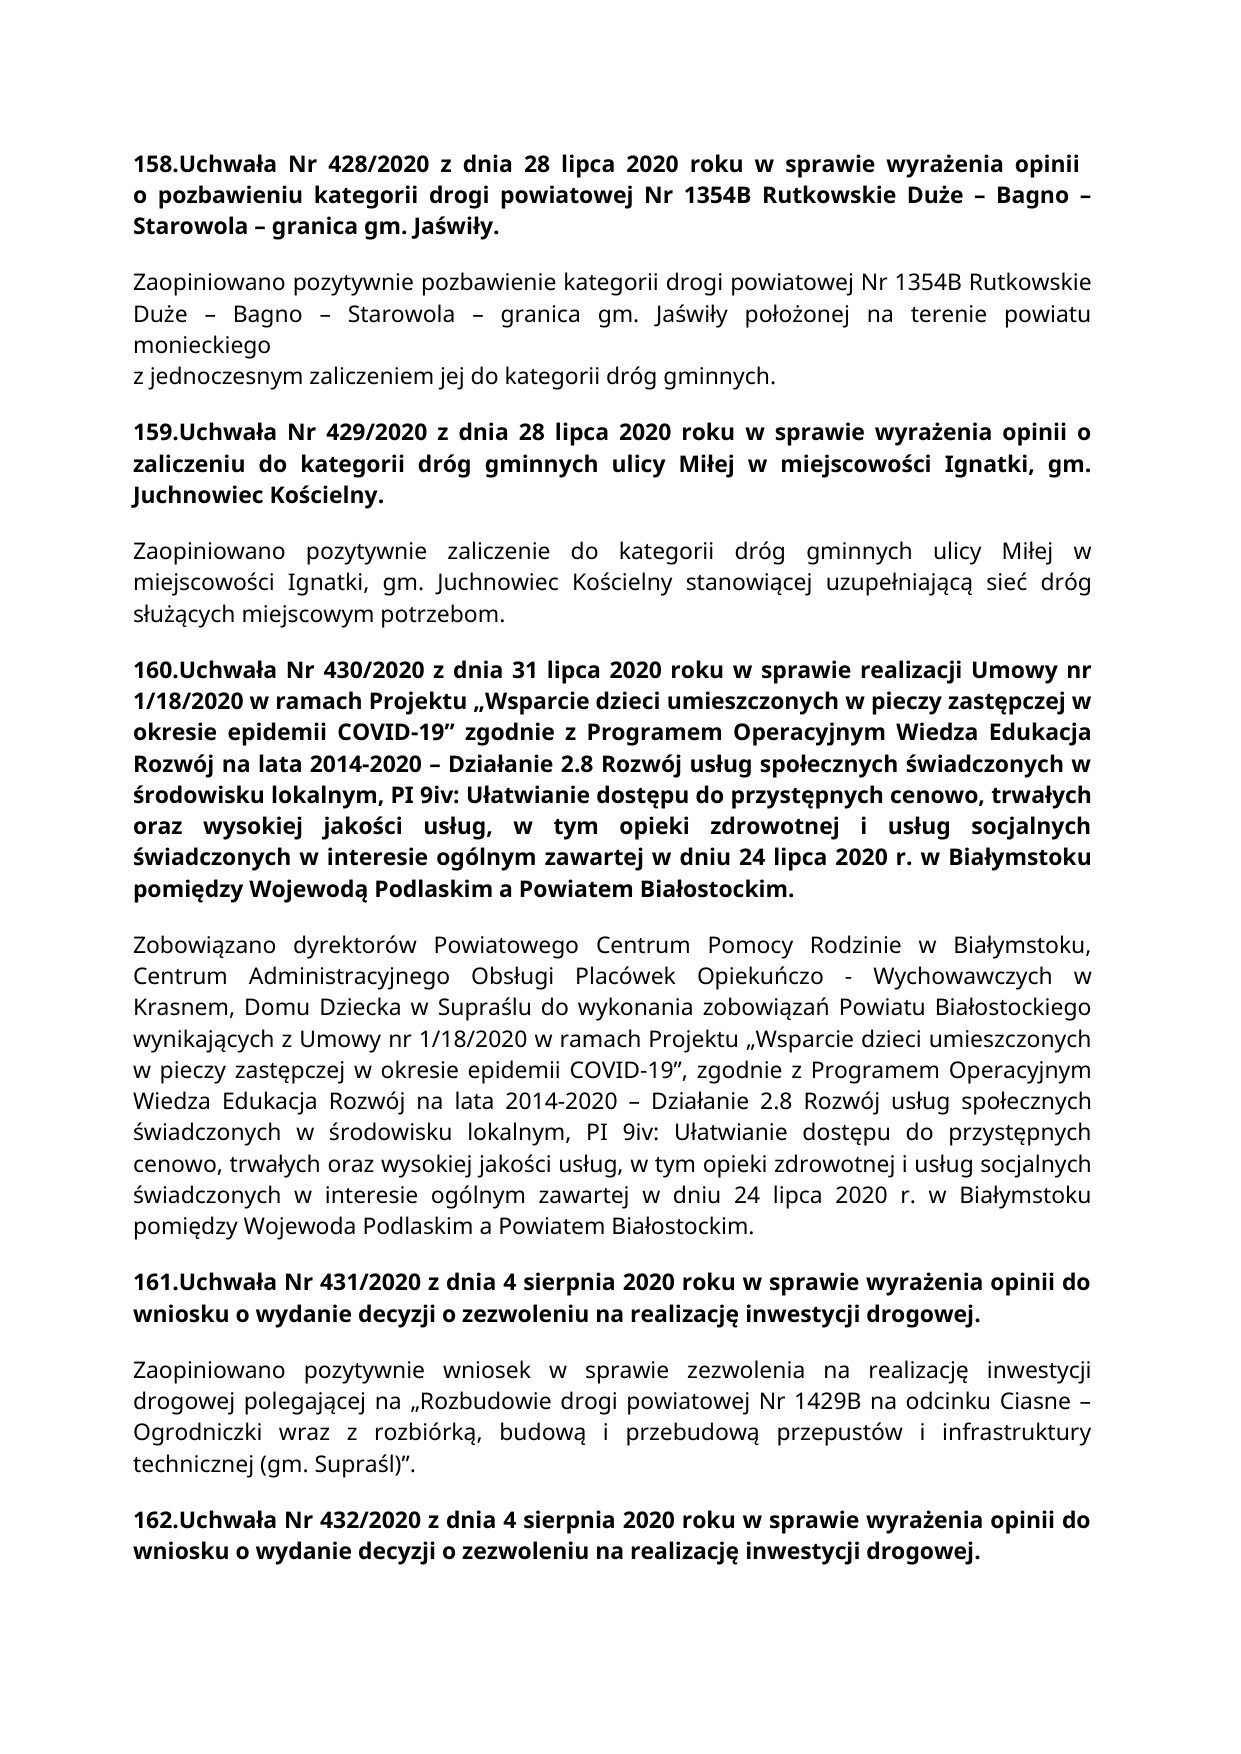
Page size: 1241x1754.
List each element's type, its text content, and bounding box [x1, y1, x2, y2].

text 162.Uchwała Nr 432/2020 z dnia 4 sierpnia 2020 roku w sprawie wyrażenia opinii do wniosku o wydanie decyzji o zezwoleniu na realizację inwestycji drogowej. [133, 1504, 1093, 1566]
text 161.Uchwała Nr 431/2020 z dnia 4 sierpnia 2020 roku w sprawie wyrażenia opinii do wniosku o wydanie decyzji o zezwoleniu na realizację inwestycji drogowej. [133, 1266, 1093, 1329]
text Zaopiniowano pozytywnie wniosek w sprawie zezwolenia na realizację inwestycji drogowej polegającej na „Rozbudowie drogi powiatowej Nr 1429B na odcinku Ciasne – Ogrodniczki wraz z rozbiórką, budową i przebudową przepustów i infrastruktury technicznej (gm. Supraśl)”. [133, 1354, 1093, 1479]
text 159.Uchwała Nr 429/2020 z dnia 28 lipca 2020 roku w sprawie wyrażenia opinii o zaliczeniu do kategorii dróg gminnych ulicy Miłej w miejscowości Ignatki, gm. Juchnowiec Kościelny. [133, 416, 1093, 510]
text Zaopiniowano pozytywnie pozbawienie kategorii drogi powiatowej Nr 1354B Rutkowskie Duże – Bagno – Starowola – granica gm. Jaświły położonej na terenie powiatu monieckiego z jednoczesnym zaliczeniem jej do kategorii dróg gminnych. [133, 266, 1093, 391]
text Zaopiniowano pozytywnie zaliczenie do kategorii dróg gminnych ulicy Miłej w miejscowości Ignatki, gm. Juchnowiec Kościelny stanowiącej uzupełniającą sieć dróg służących miejscowym potrzebom. [133, 535, 1093, 629]
text 160.Uchwała Nr 430/2020 z dnia 31 lipca 2020 roku w sprawie realizacji Umowy nr 1/18/2020 w ramach Projektu „Wsparcie dzieci umieszczonych w pieczy zastępczej w okresie epidemii COVID-19” zgodnie z Programem Operacyjnym Wiedza Edukacja Rozwój na lata 2014-2020 – Działanie 2.8 Rozwój usług społecznych świadczonych w środowisku lokalnym, PI 9iv: Ułatwianie dostępu do przystępnych cenowo, trwałych oraz wysokiej jakości usług, w tym opieki zdrowotnej i usług socjalnych świadczonych w interesie ogólnym zawartej w dniu 24 lipca 2020 r. w Białymstoku pomiędzy Wojewodą Podlaskim a Powiatem Białostockim. [133, 654, 1093, 904]
text 158.Uchwała Nr 428/2020 z dnia 28 lipca 2020 roku w sprawie wyrażenia opinii o pozbawieniu kategorii drogi powiatowej Nr 1354B Rutkowskie Duże – Bagno – Starowola – granica gm. Jaświły. [133, 148, 1093, 241]
text Zobowiązano dyrektorów Powiatowego Centrum Pomocy Rodzinie w Białymstoku, Centrum Administracyjnego Obsługi Placówek Opiekuńczo - Wychowawczych w Krasnem, Domu Dziecka w Supraślu do wykonania zobowiązań Powiatu Białostockiego wynikających z Umowy nr 1/18/2020 w ramach Projektu „Wsparcie dzieci umieszczonych w pieczy zastępczej w okresie epidemii COVID-19”, zgodnie z Programem Operacyjnym Wiedza Edukacja Rozwój na lata 2014-2020 – Działanie 2.8 Rozwój usług społecznych świadczonych w środowisku lokalnym, PI 9iv: Ułatwianie dostępu do przystępnych cenowo, trwałych oraz wysokiej jakości usług, w tym opieki zdrowotnej i usług socjalnych świadczonych w interesie ogólnym zawartej w dniu 24 lipca 2020 r. w Białymstoku pomiędzy Wojewoda Podlaskim a Powiatem Białostockim. [133, 929, 1093, 1241]
